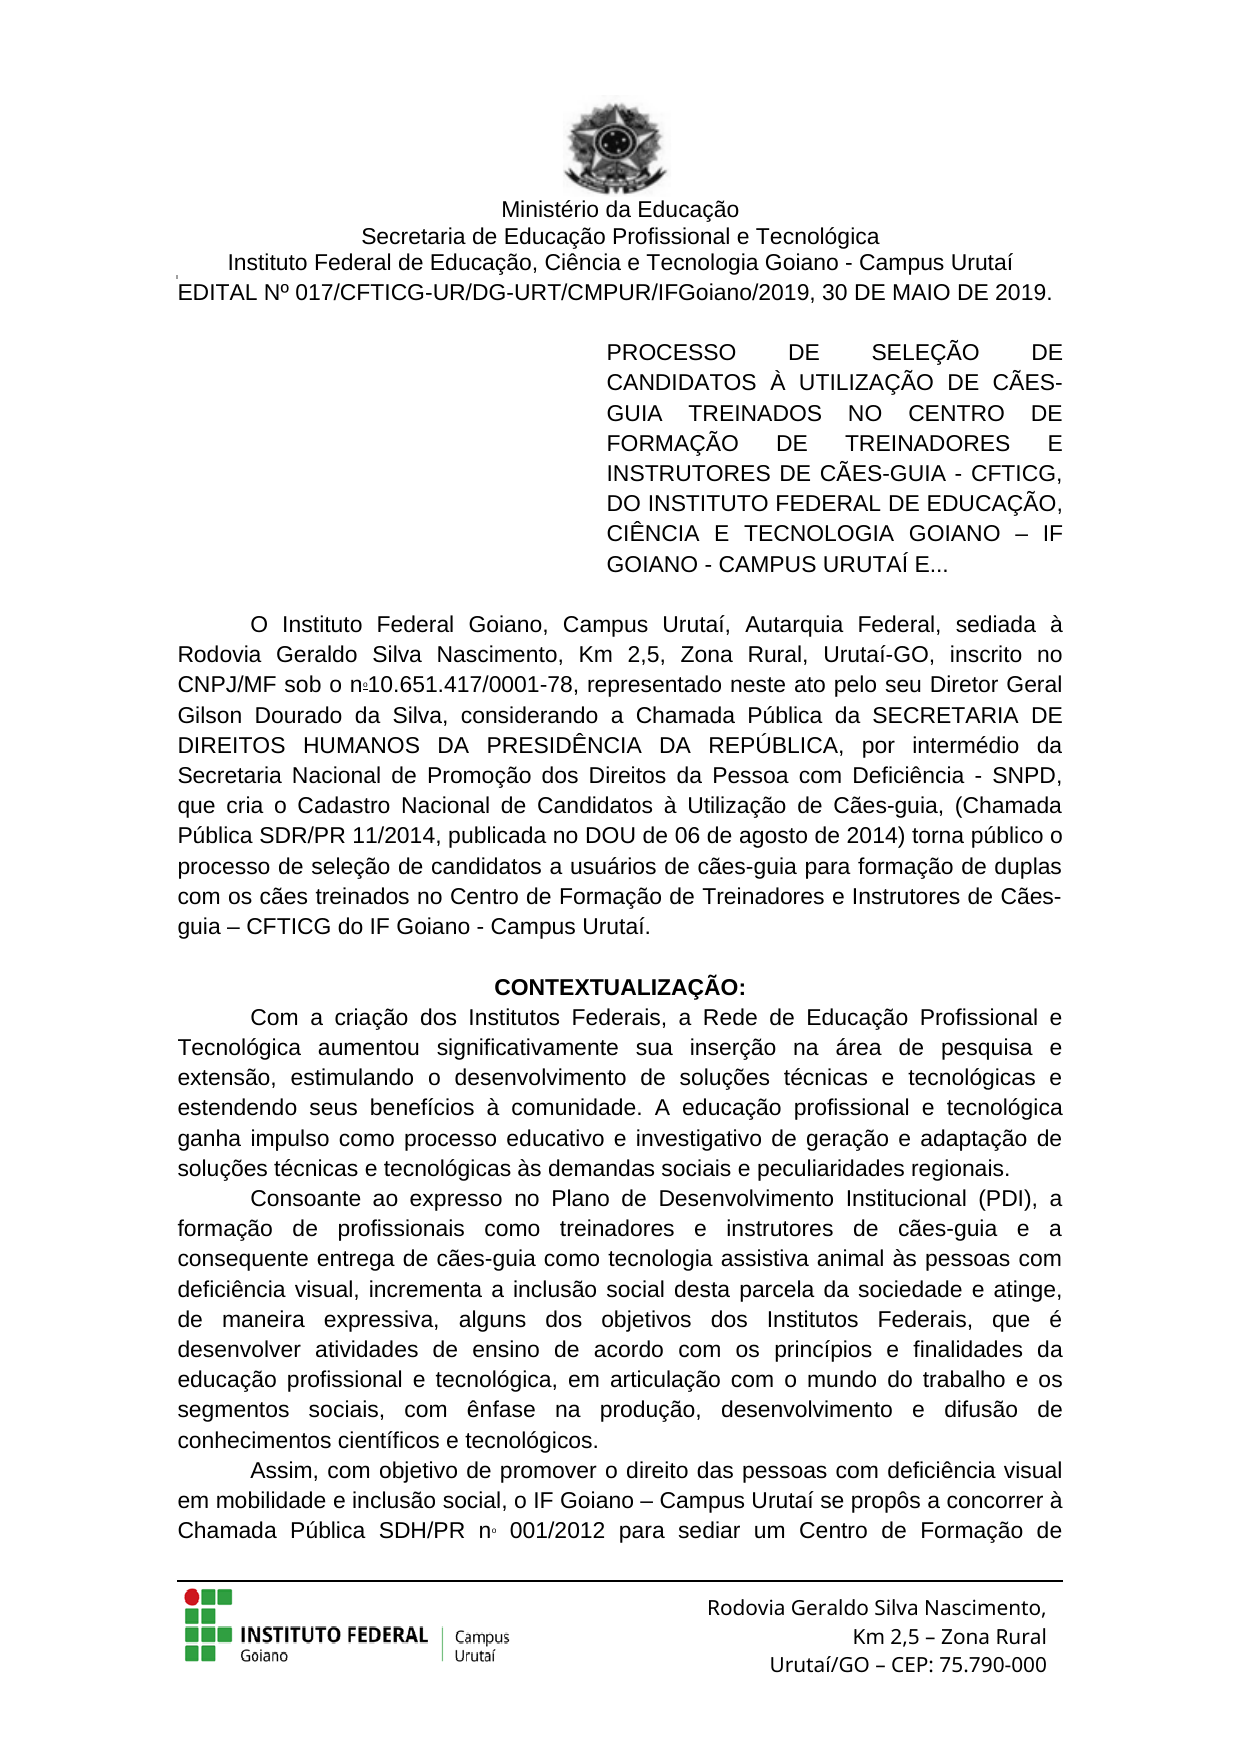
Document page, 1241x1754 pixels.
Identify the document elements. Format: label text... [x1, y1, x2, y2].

text PROCESSO DE SELEÇÃO DE CANDIDATOS À UTILIZAÇÃO DE CÃES-GUIA TREINADOS NO CENTRO DE FORMAÇÃO DE TREINADORES E INSTRUTORES DE CÃES-GUIA - CFTICG, DO INSTITUTO FEDERAL DE EDUCAÇÃO, CIÊNCIA E TECNOLOGIA GOIANO – IF GOIANO - CAMPUS URUTAÍ E... [606, 339, 1063, 577]
text Assim, com objetivo de promover o direito das pessoas com deficiência visual em mobilidade e inclusão social, o IF Goiano – Campus Urutaí se propôs a concorrer à Chamada Pública SDH/PR no 001/2012 para sediar um Centro de Formação de [177, 1457, 1063, 1543]
text Com a criação dos Institutos Federais, a Rede de Educação Profissional e Tecnológica aumentou significativamente sua inserção na área de pesquisa e extensão, estimulando o desenvolvimento de soluções técnicas e tecnológicas e estendendo seus benefícios à comunidade. A educação profissional e tecnológica ganha impulso como processo educativo e investigativo de geração e adaptação de soluções técnicas e tecnológicas às demandas sociais e peculiaridades regionais. [177, 1004, 1063, 1181]
text O Instituto Federal Goiano, Campus Urutaí, Autarquia Federal, sediada à Rodovia Geraldo Silva Nascimento, Km 2,5, Zona Rural, Urutaí-GO, inscrito no CNPJ/MF sob o no10.651.417/0001-78, representado neste ato pelo seu Diretor Geral Gilson Dourado da Silva, considerando a Chamada Pública da SECRETARIA DE DIREITOS HUMANOS DA PRESIDÊNCIA DA REPÚBLICA, por intermédio da Secretaria Nacional de Promoção dos Direitos da Pessoa com Deficiência - SNPD, que cria o Cadastro Nacional de Candidatos à Utilização de Cães-guia, (Chamada Pública SDR/PR 11/2014, publicada no DOU de 06 de agosto de 2014) torna público o processo de seleção de candidatos a usuários de cães-guia para formação de duplas com os cães treinados no Centro de Formação de Treinadores e Instrutores de Cães-guia – CFTICG do IF Goiano - Campus Urutaí. [177, 611, 1063, 939]
text EDITAL Nº 017/CFTICG-UR/DG-URT/CMPUR/IFGoiano/2019, 30 DE MAIO DE 2019. [177, 279, 1063, 305]
text CONTEXTUALIZAÇÃO: [177, 973, 1063, 1000]
text Consoante ao expresso no Plano de Desenvolvimento Institucional (PDI), a formação de profissionais como treinadores e instrutores de cães-guia e a consequente entrega de cães-guia como tecnologia assistiva animal às pessoas com deficiência visual, incrementa a inclusão social desta parcela da sociedade e atinge, de maneira expressiva, alguns dos objetivos dos Institutos Federais, que é desenvolver atividades de ensino de acordo com os princípios e finalidades da educação profissional e tecnológica, em articulação com o mundo do trabalho e os segmentos sociais, com ênfase na produção, desenvolvimento e difusão de conhecimentos científicos e tecnológicos. [177, 1185, 1063, 1453]
